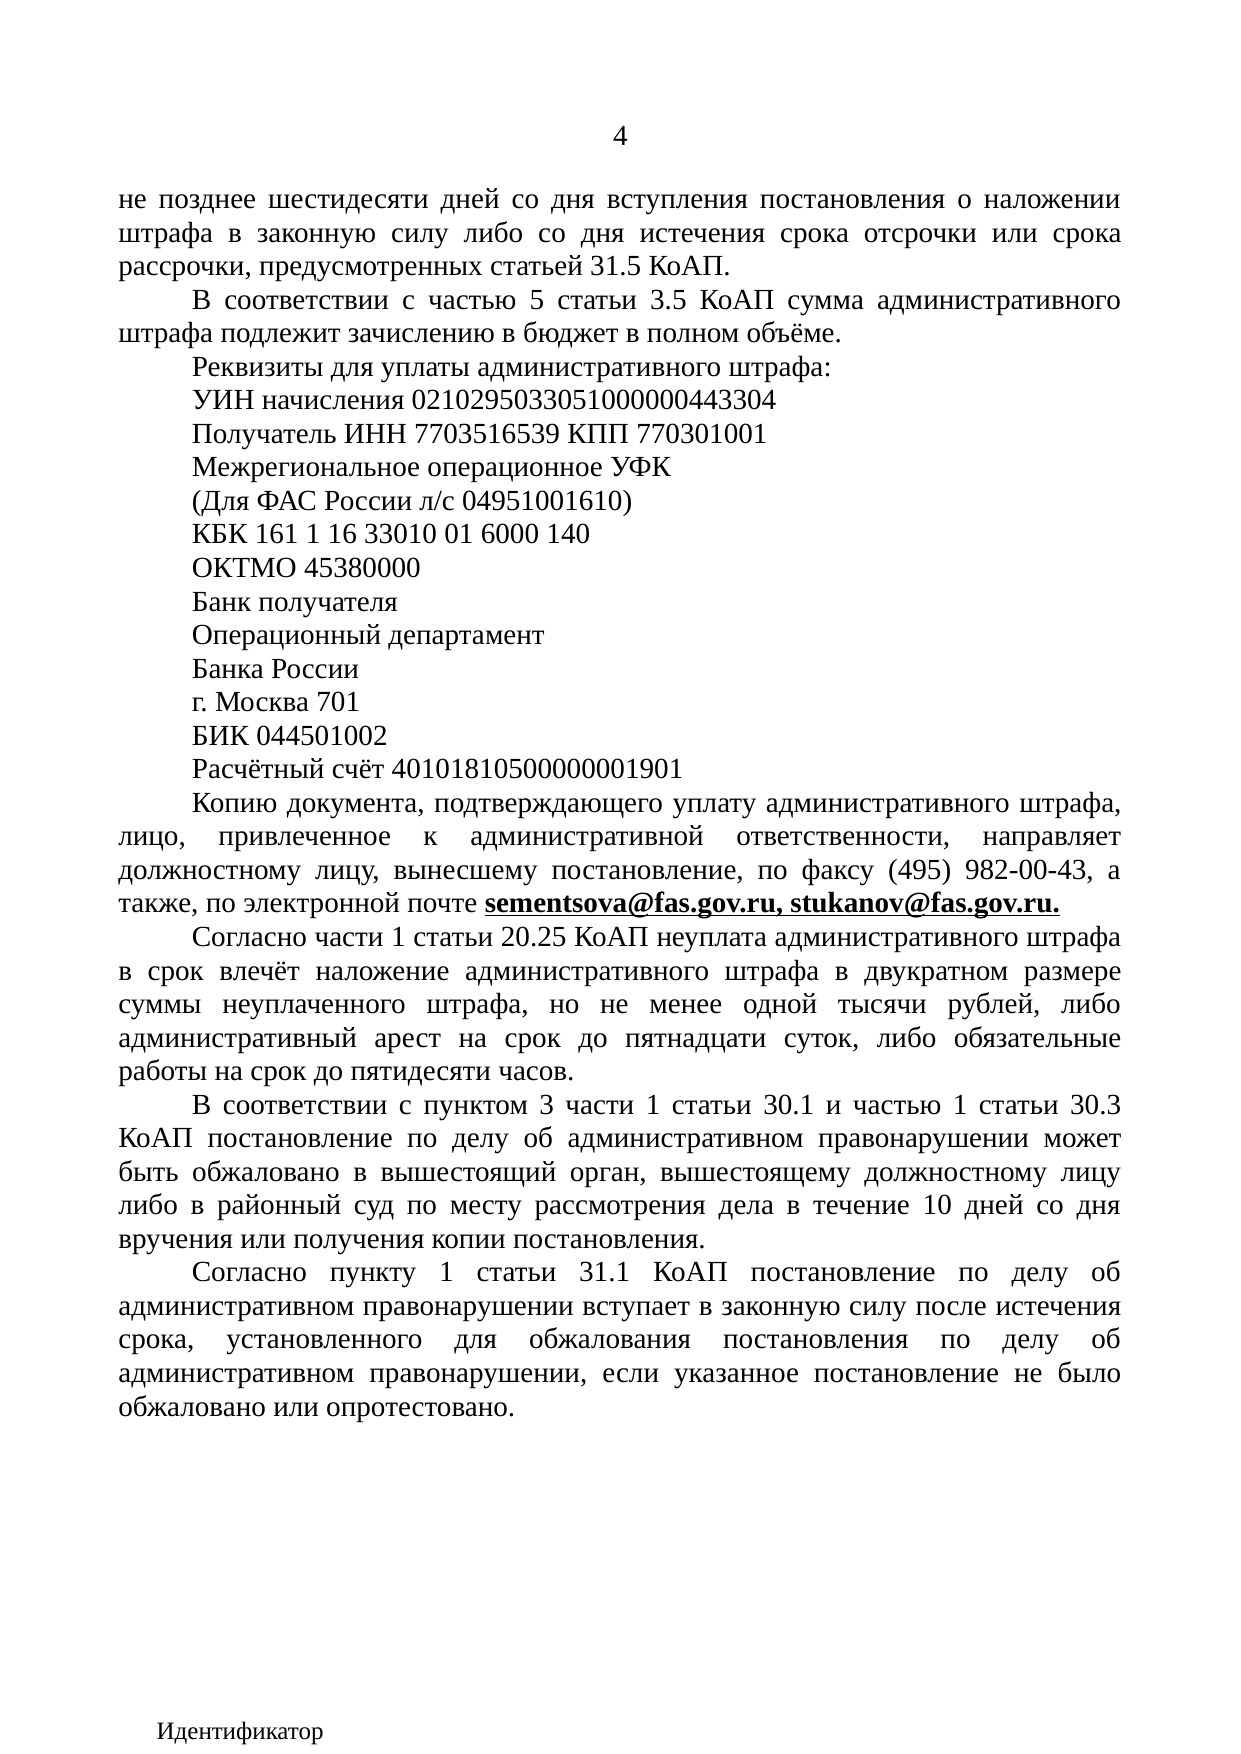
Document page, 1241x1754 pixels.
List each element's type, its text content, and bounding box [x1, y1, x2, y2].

text Реквизиты для уплаты административного штрафа: [118, 349, 1122, 382]
text Операционный департамент [118, 617, 1122, 651]
text В соответствии с пунктом 3 части 1 статьи 30.1 и частью 1 статьи 30.3 КоАП постановление по делу об административном правонарушении может быть обжаловано в вышестоящий орган, вышестоящему должностному лицу либо в районный суд по месту рассмотрения дела в течение 10 дней со дня вручения или получения копии постановления. [118, 1087, 1122, 1254]
text Согласно пункту 1 статьи 31.1 КоАП постановление по делу об административном правонарушении вступает в законную силу после истечения срока, установленного для обжалования постановления по делу об административном правонарушении, если указанное постановление не было обжаловано или опротестовано. [118, 1254, 1122, 1422]
text КБК 161 1 16 33010 01 6000 140 [118, 517, 1122, 550]
text (Для ФАС России л/с 04951001610) [118, 483, 1122, 517]
text Расчётный счёт 40101810500000001901 [118, 751, 1122, 785]
text Межрегиональное операционное УФК [118, 449, 1122, 483]
text Согласно части 1 статьи 20.25 КоАП неуплата административного штрафа в срок влечёт наложение административного штрафа в двукратном размере суммы неуплаченного штрафа, но не менее одной тысячи рублей, либо административный арест на срок до пятнадцати суток, либо обязательные работы на срок до пятидесяти часов. [118, 919, 1122, 1087]
text ОКТМО 45380000 [118, 550, 1122, 584]
text не позднее шестидесяти дней со дня вступления постановления о наложении штрафа в законную силу либо со дня истечения срока отсрочки или срока рассрочки, предусмотренных статьей 31.5 КоАП. [118, 181, 1122, 282]
text Получатель ИНН 7703516539 КПП 770301001 [118, 416, 1122, 449]
text Банка России [118, 651, 1122, 684]
text УИН начисления 0210295033051000000443304 [118, 382, 1122, 416]
text Копию документа, подтверждающего уплату административного штрафа, лицо, привлеченное к административной ответственности, направляет должностному лицу, вынесшему постановление, по факсу (495) 982-00-43, а также, по электронной почте sementsova@fas.gov.ru, stukanov@fas.gov.ru. [118, 785, 1122, 919]
text г. Москва 701 [118, 684, 1122, 718]
text БИК 044501002 [118, 718, 1122, 751]
text Банк получателя [118, 584, 1122, 617]
text В соответствии с частью 5 статьи 3.5 КоАП сумма административного штрафа подлежит зачислению в бюджет в полном объёме. [118, 282, 1122, 349]
